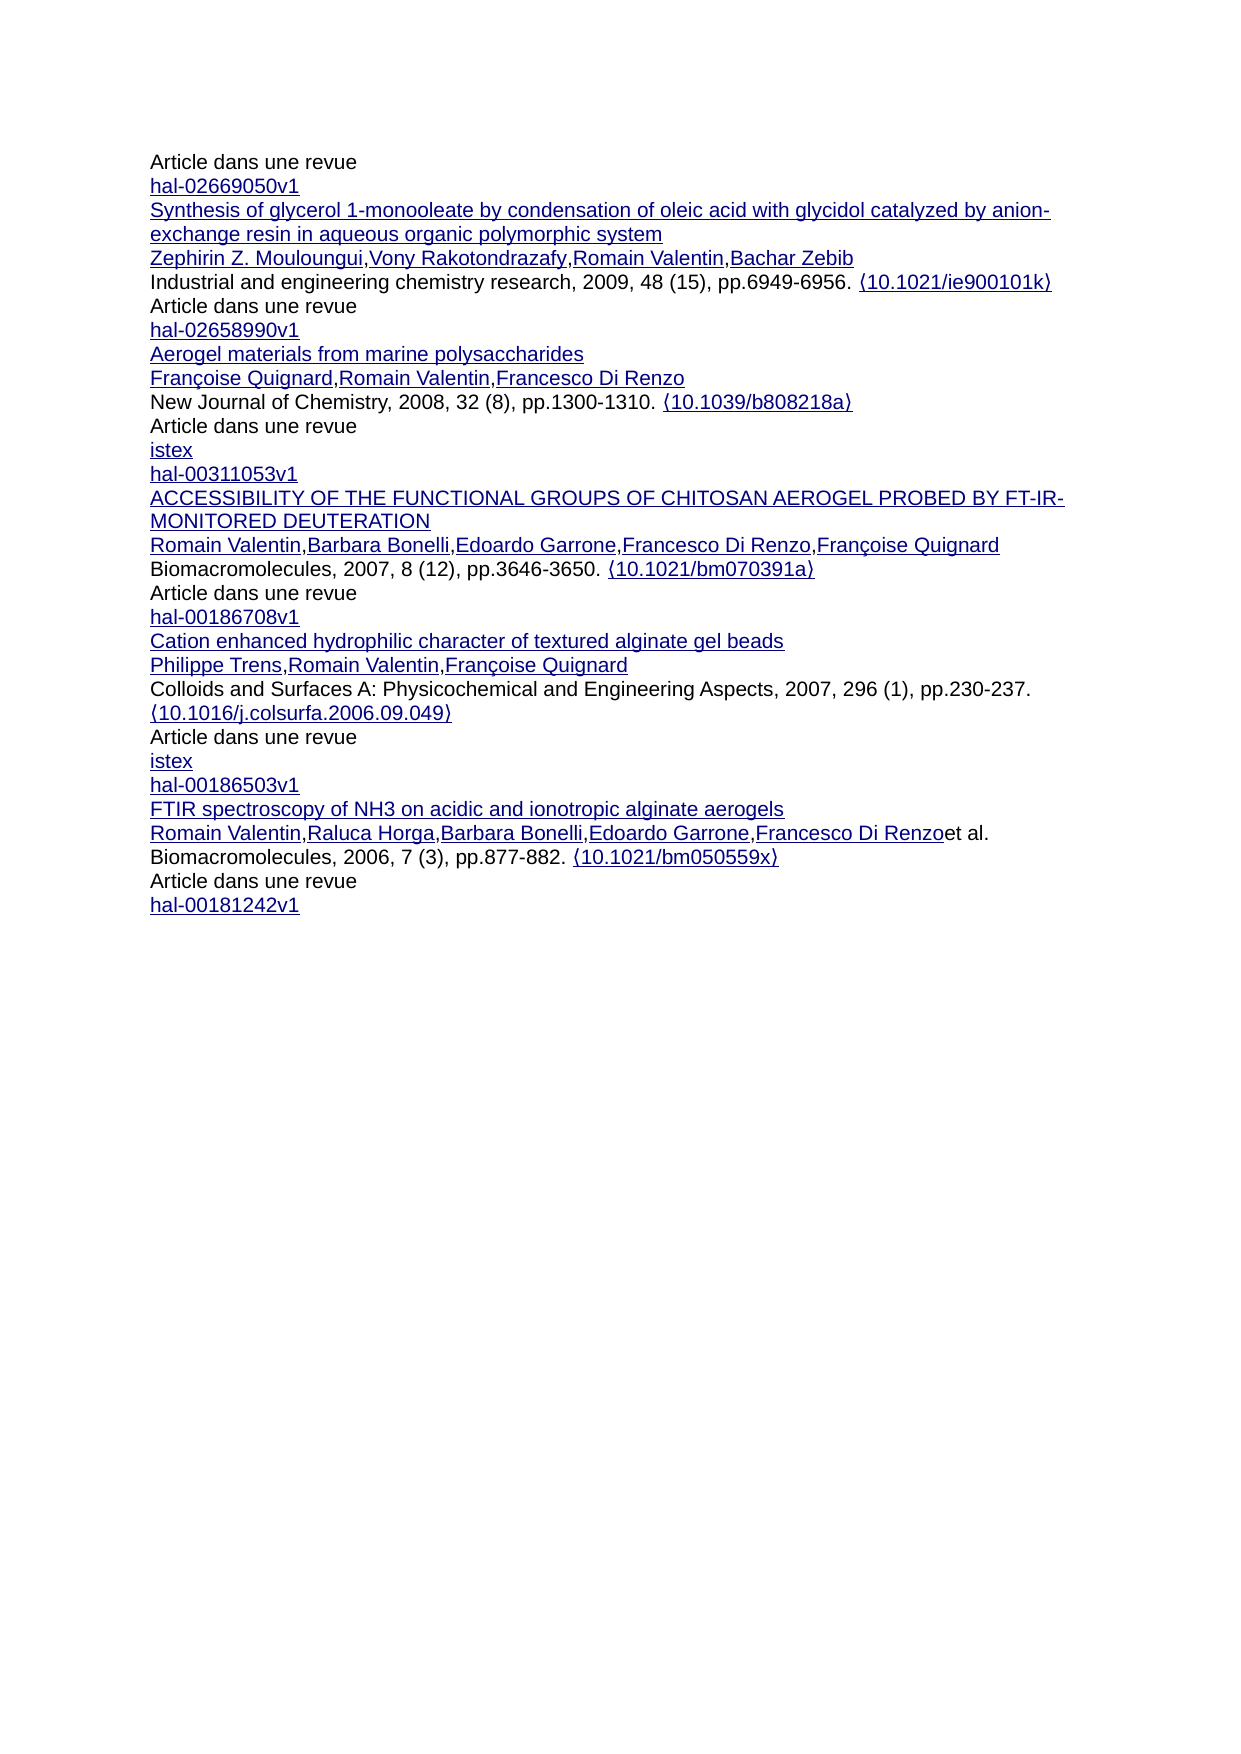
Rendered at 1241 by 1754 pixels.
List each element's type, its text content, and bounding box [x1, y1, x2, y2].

table_cell Cation enhanced hydrophilic character of textured alginate gel beads Philippe Trens,Romain Valentin,Françoise Quignard Colloids and Surfaces A: Physicochemical and Engineering Aspects, 2007, 296 (1), pp.230-237. ⟨10.1016/j.colsurfa.2006.09.049⟩ Article dans une revue istex hal-00186503v1 [150, 629, 1090, 797]
table_cell FTIR spectroscopy of NH3 on acidic and ionotropic alginate aerogels Romain Valentin,Raluca Horga,Barbara Bonelli,Edoardo Garrone,Francesco Di Renzoet al. Biomacromolecules, 2006, 7 (3), pp.877-882. ⟨10.1021/bm050559x⟩ Article dans une revue hal-00181242v1 [150, 797, 1090, 917]
table_cell Article dans une revue hal-02669050v1 [150, 150, 1090, 198]
table_cell Aerogel materials from marine polysaccharides Françoise Quignard,Romain Valentin,Francesco Di Renzo New Journal of Chemistry, 2008, 32 (8), pp.1300-1310. ⟨10.1039/b808218a⟩ Article dans une revue istex hal-00311053v1 [150, 342, 1090, 485]
table_cell ACCESSIBILITY OF THE FUNCTIONAL GROUPS OF CHITOSAN AEROGEL PROBED BY FT-IR-MONITORED DEUTERATION Romain Valentin,Barbara Bonelli,Edoardo Garrone,Francesco Di Renzo,Françoise Quignard Biomacromolecules, 2007, 8 (12), pp.3646-3650. ⟨10.1021/bm070391a⟩ Article dans une revue hal-00186708v1 [150, 485, 1090, 629]
table_cell Synthesis of glycerol 1-monooleate by condensation of oleic acid with glycidol catalyzed by anion-exchange resin in aqueous organic polymorphic system Zephirin Z. Mouloungui,Vony Rakotondrazafy,Romain Valentin,Bachar Zebib Industrial and engineering chemistry research, 2009, 48 (15), pp.6949-6956. ⟨10.1021/ie900101k⟩ Article dans une revue hal-02658990v1 [150, 198, 1090, 342]
